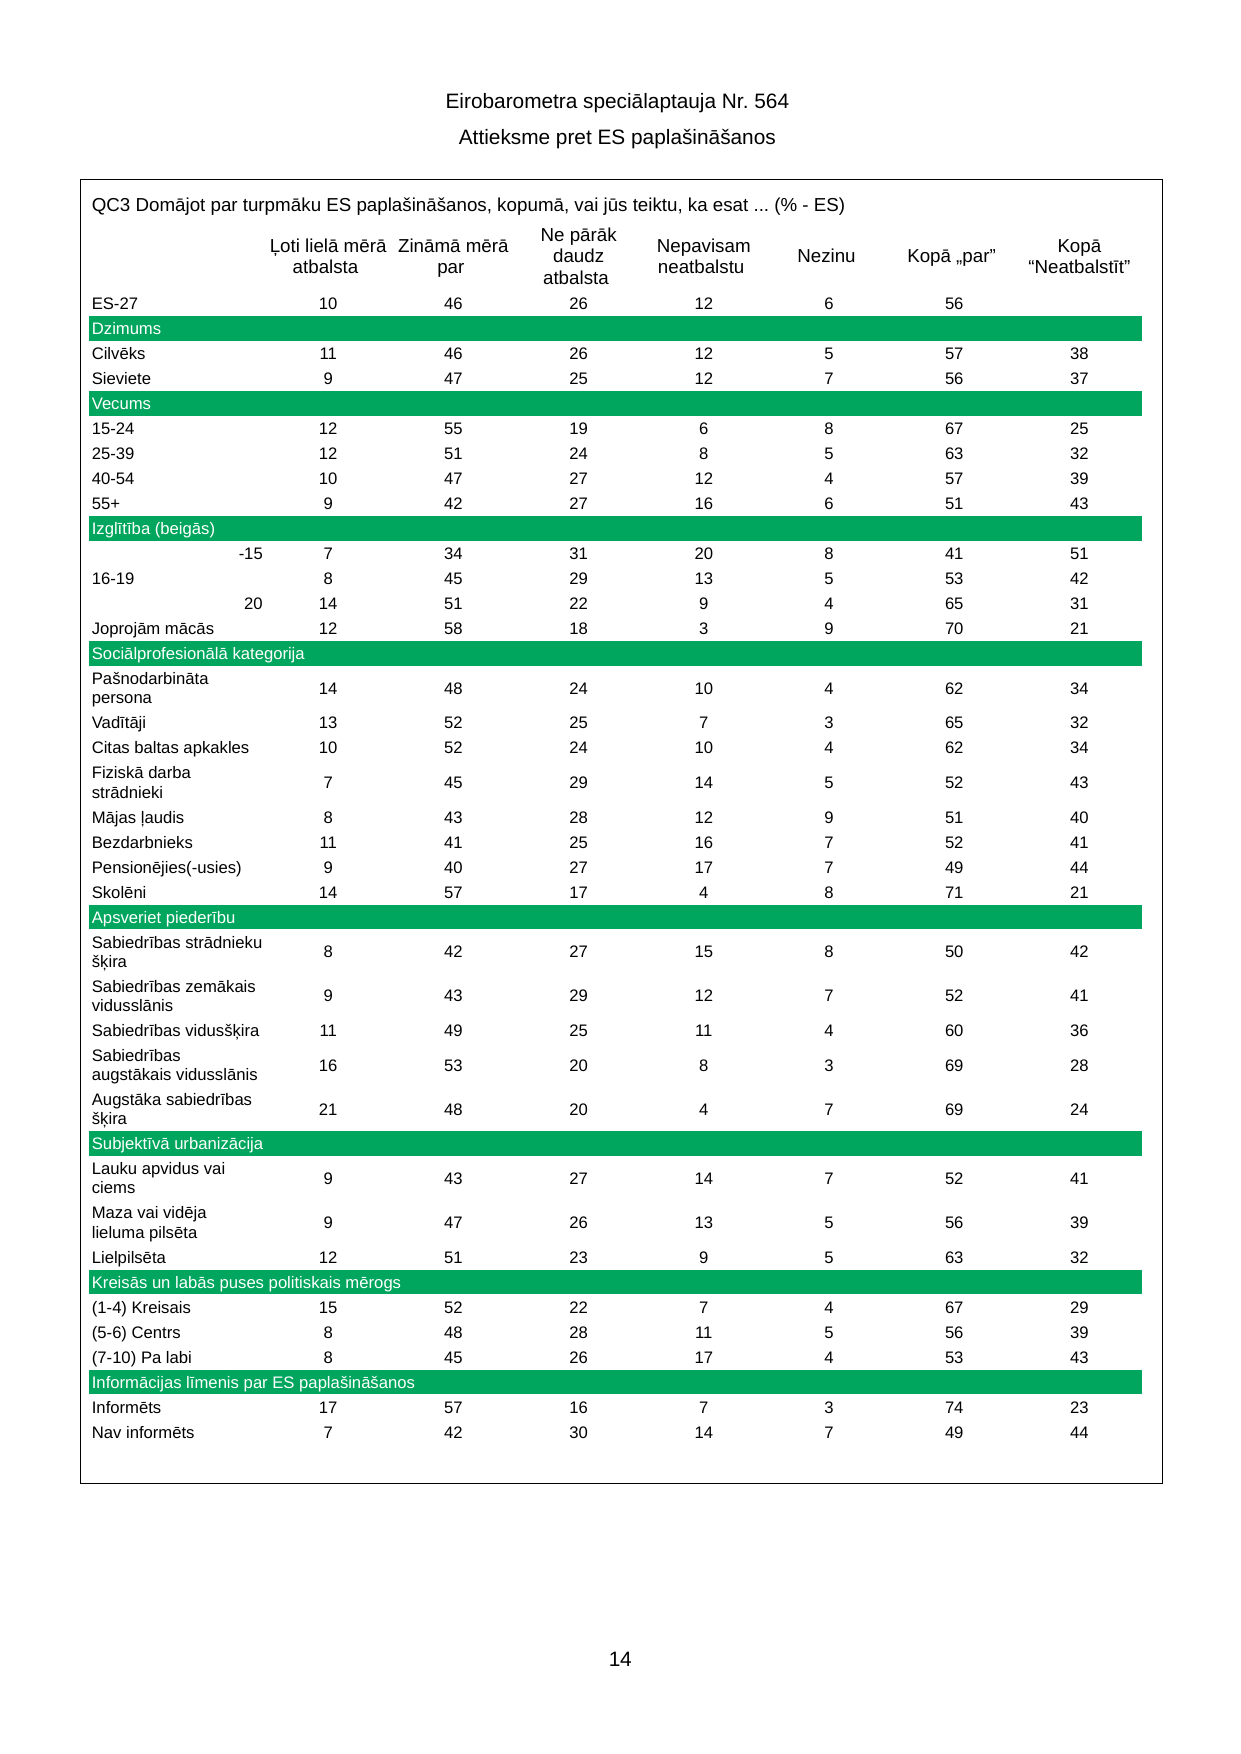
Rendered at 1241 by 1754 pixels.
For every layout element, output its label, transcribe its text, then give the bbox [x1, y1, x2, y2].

table_cell Ne pārāk daudz atbalsta [516, 221, 641, 291]
table_cell Sabiedrības zemākais vidusslānis [89, 974, 265, 1018]
table_cell 16 [265, 1043, 391, 1087]
table_cell 9 [265, 855, 391, 879]
table_cell 43 [1017, 1345, 1142, 1369]
table_cell 21 [1017, 616, 1142, 641]
table_cell 29 [1017, 1295, 1142, 1319]
table_cell 12 [265, 416, 391, 441]
table_cell 65 [891, 591, 1017, 616]
table_cell 7 [641, 1295, 766, 1319]
table_cell Informācijas līmenis par ES paplašināšanos [89, 1370, 1142, 1394]
table_cell 8 [766, 541, 891, 566]
table_cell 47 [391, 366, 516, 391]
table_cell 42 [1017, 930, 1142, 974]
table_cell 69 [891, 1043, 1017, 1087]
table_cell 62 [891, 666, 1017, 710]
table_cell Zināmā mērā par [391, 221, 516, 291]
table_cell 11 [641, 1018, 766, 1043]
table_cell 34 [1017, 666, 1142, 710]
table_cell Augstāka sabiedrības šķira [89, 1087, 265, 1131]
table_cell 53 [391, 1043, 516, 1087]
table_cell Sieviete [89, 366, 265, 391]
table_cell Maza vai vidēja lieluma pilsēta [89, 1200, 265, 1244]
table_cell 9 [265, 366, 391, 391]
table_cell 19 [516, 416, 641, 441]
table_cell 26 [516, 291, 641, 316]
table_cell 51 [391, 591, 516, 616]
table_cell 39 [1017, 466, 1142, 491]
table_cell 11 [265, 341, 391, 366]
table_cell 49 [891, 1420, 1017, 1444]
table_cell 24 [516, 666, 641, 710]
table_cell 27 [516, 855, 641, 879]
table_cell 57 [891, 341, 1017, 366]
table_cell 12 [265, 1245, 391, 1269]
table_cell 17 [516, 880, 641, 904]
table_cell 13 [641, 566, 766, 591]
table_cell 25 [516, 366, 641, 391]
table_cell 40-54 [89, 466, 265, 491]
table_cell 14 [641, 1420, 766, 1444]
table_cell 41 [391, 830, 516, 854]
table_cell 7 [641, 710, 766, 735]
table_cell 20 [516, 1087, 641, 1131]
table_cell 67 [891, 1295, 1017, 1319]
table_cell 8 [766, 930, 891, 974]
table_cell 5 [766, 341, 891, 366]
table_cell 62 [891, 735, 1017, 760]
table_cell Vadītāji [89, 710, 265, 735]
table_cell 41 [1017, 830, 1142, 854]
table_cell 18 [516, 616, 641, 641]
table_cell 48 [391, 1087, 516, 1131]
table_cell Sociālprofesionālā kategorija [89, 641, 1142, 666]
table_cell 48 [391, 666, 516, 710]
table_cell 9 [265, 1156, 391, 1200]
table_cell 22 [516, 591, 641, 616]
table_cell 8 [265, 1345, 391, 1369]
table_cell 51 [391, 441, 516, 466]
table_cell Joprojām mācās [89, 616, 265, 641]
table_cell 8 [766, 416, 891, 441]
table_cell 74 [891, 1395, 1017, 1419]
table_cell 53 [891, 566, 1017, 591]
table_cell Nav informēts [89, 1420, 265, 1444]
table_cell 49 [891, 855, 1017, 879]
table_cell 27 [516, 491, 641, 516]
table_cell 4 [766, 591, 891, 616]
table_cell 53 [891, 1345, 1017, 1369]
table_cell 5 [766, 1245, 891, 1269]
table_cell 16 [641, 491, 766, 516]
table_cell 40 [1017, 805, 1142, 829]
table_cell 8 [265, 1320, 391, 1344]
table_cell 41 [1017, 974, 1142, 1018]
table_cell Subjektīvā urbanizācija [89, 1131, 1142, 1156]
table_cell 4 [766, 1295, 891, 1319]
table_cell 46 [391, 341, 516, 366]
table_cell 7 [265, 760, 391, 804]
table_cell (7-10) Pa labi [89, 1345, 265, 1369]
table_cell 63 [891, 1245, 1017, 1269]
table_cell 20 [89, 591, 265, 616]
table_cell 4 [641, 880, 766, 904]
table_cell 7 [641, 1395, 766, 1419]
table_cell 3 [766, 1043, 891, 1087]
table_cell 51 [891, 491, 1017, 516]
table_cell 10 [641, 735, 766, 760]
table_cell 8 [265, 930, 391, 974]
table_cell 51 [1017, 541, 1142, 566]
table_cell 52 [891, 760, 1017, 804]
table_cell 16 [516, 1395, 641, 1419]
table_cell 23 [1017, 1395, 1142, 1419]
table_cell 12 [641, 341, 766, 366]
table_cell 15 [265, 1295, 391, 1319]
table_cell 8 [641, 1043, 766, 1087]
table_cell 11 [641, 1320, 766, 1344]
table_cell 52 [891, 830, 1017, 854]
table_cell 15-24 [89, 416, 265, 441]
table_cell 49 [391, 1018, 516, 1043]
table_cell 45 [391, 760, 516, 804]
table_cell [89, 221, 265, 291]
table_cell [1017, 291, 1142, 316]
table_cell 52 [391, 1295, 516, 1319]
table_cell 57 [391, 1395, 516, 1419]
table_cell 20 [641, 541, 766, 566]
table_cell 32 [1017, 1245, 1142, 1269]
table_cell 34 [1017, 735, 1142, 760]
table_cell 28 [1017, 1043, 1142, 1087]
table_cell 4 [766, 666, 891, 710]
table_cell 25 [516, 1018, 641, 1043]
table_cell 10 [641, 666, 766, 710]
table_cell 13 [265, 710, 391, 735]
table_cell 56 [891, 291, 1017, 316]
table_cell 5 [766, 566, 891, 591]
table_cell 7 [265, 541, 391, 566]
table_cell Kopā “Neatbalstīt” [1017, 221, 1142, 291]
table_cell 12 [265, 441, 391, 466]
table_cell 58 [391, 616, 516, 641]
table_cell Nezinu [766, 221, 891, 291]
table_cell 3 [766, 1395, 891, 1419]
table_cell 55+ [89, 491, 265, 516]
table_cell 27 [516, 1156, 641, 1200]
table_cell 43 [391, 1156, 516, 1200]
table_cell 29 [516, 974, 641, 1018]
table_cell 70 [891, 616, 1017, 641]
table_cell 43 [391, 974, 516, 1018]
table_cell -15 [89, 541, 265, 566]
table_cell 26 [516, 341, 641, 366]
table_cell 63 [891, 441, 1017, 466]
table_cell 9 [265, 491, 391, 516]
table_cell 45 [391, 1345, 516, 1369]
table_cell 60 [891, 1018, 1017, 1043]
table_cell 5 [766, 760, 891, 804]
table_cell 14 [265, 880, 391, 904]
table_cell 42 [391, 1420, 516, 1444]
table_cell 69 [891, 1087, 1017, 1131]
table_cell 27 [516, 466, 641, 491]
table_cell Sabiedrības strādnieku šķira [89, 930, 265, 974]
table_cell 42 [1017, 566, 1142, 591]
table_cell 28 [516, 1320, 641, 1344]
table_cell 26 [516, 1200, 641, 1244]
table_cell 16-19 [89, 566, 265, 591]
table_cell 10 [265, 466, 391, 491]
table_cell Pensionējies(-usies) [89, 855, 265, 879]
table_cell Lielpilsēta [89, 1245, 265, 1269]
table_cell 43 [1017, 491, 1142, 516]
table_cell 32 [1017, 710, 1142, 735]
table_cell Dzimums [89, 316, 1142, 341]
table_cell Cilvēks [89, 341, 265, 366]
table_cell 6 [766, 491, 891, 516]
table_cell 9 [265, 974, 391, 1018]
table_cell 10 [265, 735, 391, 760]
table_cell 43 [1017, 760, 1142, 804]
table_cell 25-39 [89, 441, 265, 466]
table_cell 56 [891, 1200, 1017, 1244]
table_cell 12 [641, 974, 766, 1018]
table_cell 22 [516, 1295, 641, 1319]
table_cell ES-27 [89, 291, 265, 316]
table_cell 57 [891, 466, 1017, 491]
table_cell 11 [265, 830, 391, 854]
table_cell 31 [516, 541, 641, 566]
table_cell 34 [391, 541, 516, 566]
table_cell 14 [641, 1156, 766, 1200]
table_cell 4 [766, 735, 891, 760]
table_cell 8 [641, 441, 766, 466]
table_cell 40 [391, 855, 516, 879]
table_cell Sabiedrības augstākais vidusslānis [89, 1043, 265, 1087]
table_cell 56 [891, 1320, 1017, 1344]
table_cell 8 [265, 805, 391, 829]
table_cell 67 [891, 416, 1017, 441]
table_cell 44 [1017, 855, 1142, 879]
table_cell 43 [391, 805, 516, 829]
table_cell 24 [516, 735, 641, 760]
table_cell 45 [391, 566, 516, 591]
table_cell 37 [1017, 366, 1142, 391]
table_cell 9 [766, 805, 891, 829]
table_cell 47 [391, 466, 516, 491]
table_cell 14 [641, 760, 766, 804]
table_cell 17 [641, 855, 766, 879]
table_cell 7 [766, 855, 891, 879]
table_cell 25 [516, 710, 641, 735]
table_cell 57 [391, 880, 516, 904]
table_cell Informēts [89, 1395, 265, 1419]
table_cell 28 [516, 805, 641, 829]
table_cell 32 [1017, 441, 1142, 466]
table_cell Kreisās un labās puses politiskais mērogs [89, 1270, 1142, 1294]
table_cell 13 [641, 1200, 766, 1244]
table_cell 4 [766, 1018, 891, 1043]
table_cell 41 [1017, 1156, 1142, 1200]
table_cell 36 [1017, 1018, 1142, 1043]
table_cell 24 [516, 441, 641, 466]
table_cell 9 [766, 616, 891, 641]
table_cell 20 [516, 1043, 641, 1087]
table_cell 7 [766, 974, 891, 1018]
table_cell 9 [265, 1200, 391, 1244]
table_cell 47 [391, 1200, 516, 1244]
table_cell 3 [766, 710, 891, 735]
table_cell 14 [265, 591, 391, 616]
table_cell 6 [766, 291, 891, 316]
table_cell Izglītība (beigās) [89, 516, 1142, 541]
table_cell 7 [766, 1420, 891, 1444]
table_cell 71 [891, 880, 1017, 904]
table_cell 25 [516, 830, 641, 854]
table_cell 6 [641, 416, 766, 441]
table_cell 48 [391, 1320, 516, 1344]
table_cell Lauku apvidus vai ciems [89, 1156, 265, 1200]
table_cell Fiziskā darba strādnieki [89, 760, 265, 804]
table_cell Bezdarbnieks [89, 830, 265, 854]
table_cell 31 [1017, 591, 1142, 616]
table_cell 42 [391, 930, 516, 974]
table_cell 44 [1017, 1420, 1142, 1444]
table_cell 10 [265, 291, 391, 316]
table_cell 29 [516, 566, 641, 591]
table_cell 8 [265, 566, 391, 591]
table_cell 41 [891, 541, 1017, 566]
table_cell 52 [391, 735, 516, 760]
table_cell 9 [641, 1245, 766, 1269]
table_cell 21 [1017, 880, 1142, 904]
table_cell Ļoti lielā mērā atbalsta [265, 221, 391, 291]
table_cell Apsveriet piederību [89, 905, 1142, 929]
table_cell 39 [1017, 1320, 1142, 1344]
table_cell 7 [766, 830, 891, 854]
table_cell 23 [516, 1245, 641, 1269]
table_cell 24 [1017, 1087, 1142, 1131]
table_cell 25 [1017, 416, 1142, 441]
table_cell (5-6) Centrs [89, 1320, 265, 1344]
table_cell 9 [641, 591, 766, 616]
table_cell 11 [265, 1018, 391, 1043]
table_cell Mājas ļaudis [89, 805, 265, 829]
table_cell 12 [641, 466, 766, 491]
table_cell 26 [516, 1345, 641, 1369]
table_cell Pašnodarbināta persona [89, 666, 265, 710]
table_cell 7 [766, 366, 891, 391]
table_cell 15 [641, 930, 766, 974]
table_cell 4 [766, 466, 891, 491]
table_cell 39 [1017, 1200, 1142, 1244]
table_cell 8 [766, 880, 891, 904]
table_cell 52 [891, 974, 1017, 1018]
table_cell 56 [891, 366, 1017, 391]
table_header QC3 Domājot par turpmāku ES paplašināšanos, kopumā, vai jūs teiktu, ka esat ... (% - ES) [89, 188, 1142, 221]
table_cell Vecums [89, 391, 1142, 416]
table_cell 38 [1017, 341, 1142, 366]
table_cell 42 [391, 491, 516, 516]
table_cell 12 [265, 616, 391, 641]
table_cell (1-4) Kreisais [89, 1295, 265, 1319]
table_cell 50 [891, 930, 1017, 974]
table_cell 52 [891, 1156, 1017, 1200]
table_cell 46 [391, 291, 516, 316]
table_cell Kopā „par” [891, 221, 1017, 291]
table_cell 4 [641, 1087, 766, 1131]
table_cell 27 [516, 930, 641, 974]
table_cell 7 [766, 1087, 891, 1131]
table_cell 52 [391, 710, 516, 735]
table_cell 30 [516, 1420, 641, 1444]
table_cell 16 [641, 830, 766, 854]
table_cell Skolēni [89, 880, 265, 904]
table_cell 5 [766, 1200, 891, 1244]
table_cell 65 [891, 710, 1017, 735]
table_cell 51 [891, 805, 1017, 829]
table_cell 17 [641, 1345, 766, 1369]
table_cell Sabiedrības vidusšķira [89, 1018, 265, 1043]
table_cell 7 [766, 1156, 891, 1200]
table_cell 12 [641, 366, 766, 391]
table_cell 17 [265, 1395, 391, 1419]
table_cell 7 [265, 1420, 391, 1444]
table_cell 3 [641, 616, 766, 641]
table_cell Nepavisam neatbalstu [641, 221, 766, 291]
table_cell 5 [766, 441, 891, 466]
table_cell Citas baltas apkakles [89, 735, 265, 760]
table_cell 55 [391, 416, 516, 441]
table_cell 12 [641, 805, 766, 829]
table_cell 4 [766, 1345, 891, 1369]
table_cell 29 [516, 760, 641, 804]
table_cell 51 [391, 1245, 516, 1269]
table_cell 21 [265, 1087, 391, 1131]
table_cell 14 [265, 666, 391, 710]
table_cell 12 [641, 291, 766, 316]
table_cell 5 [766, 1320, 891, 1344]
